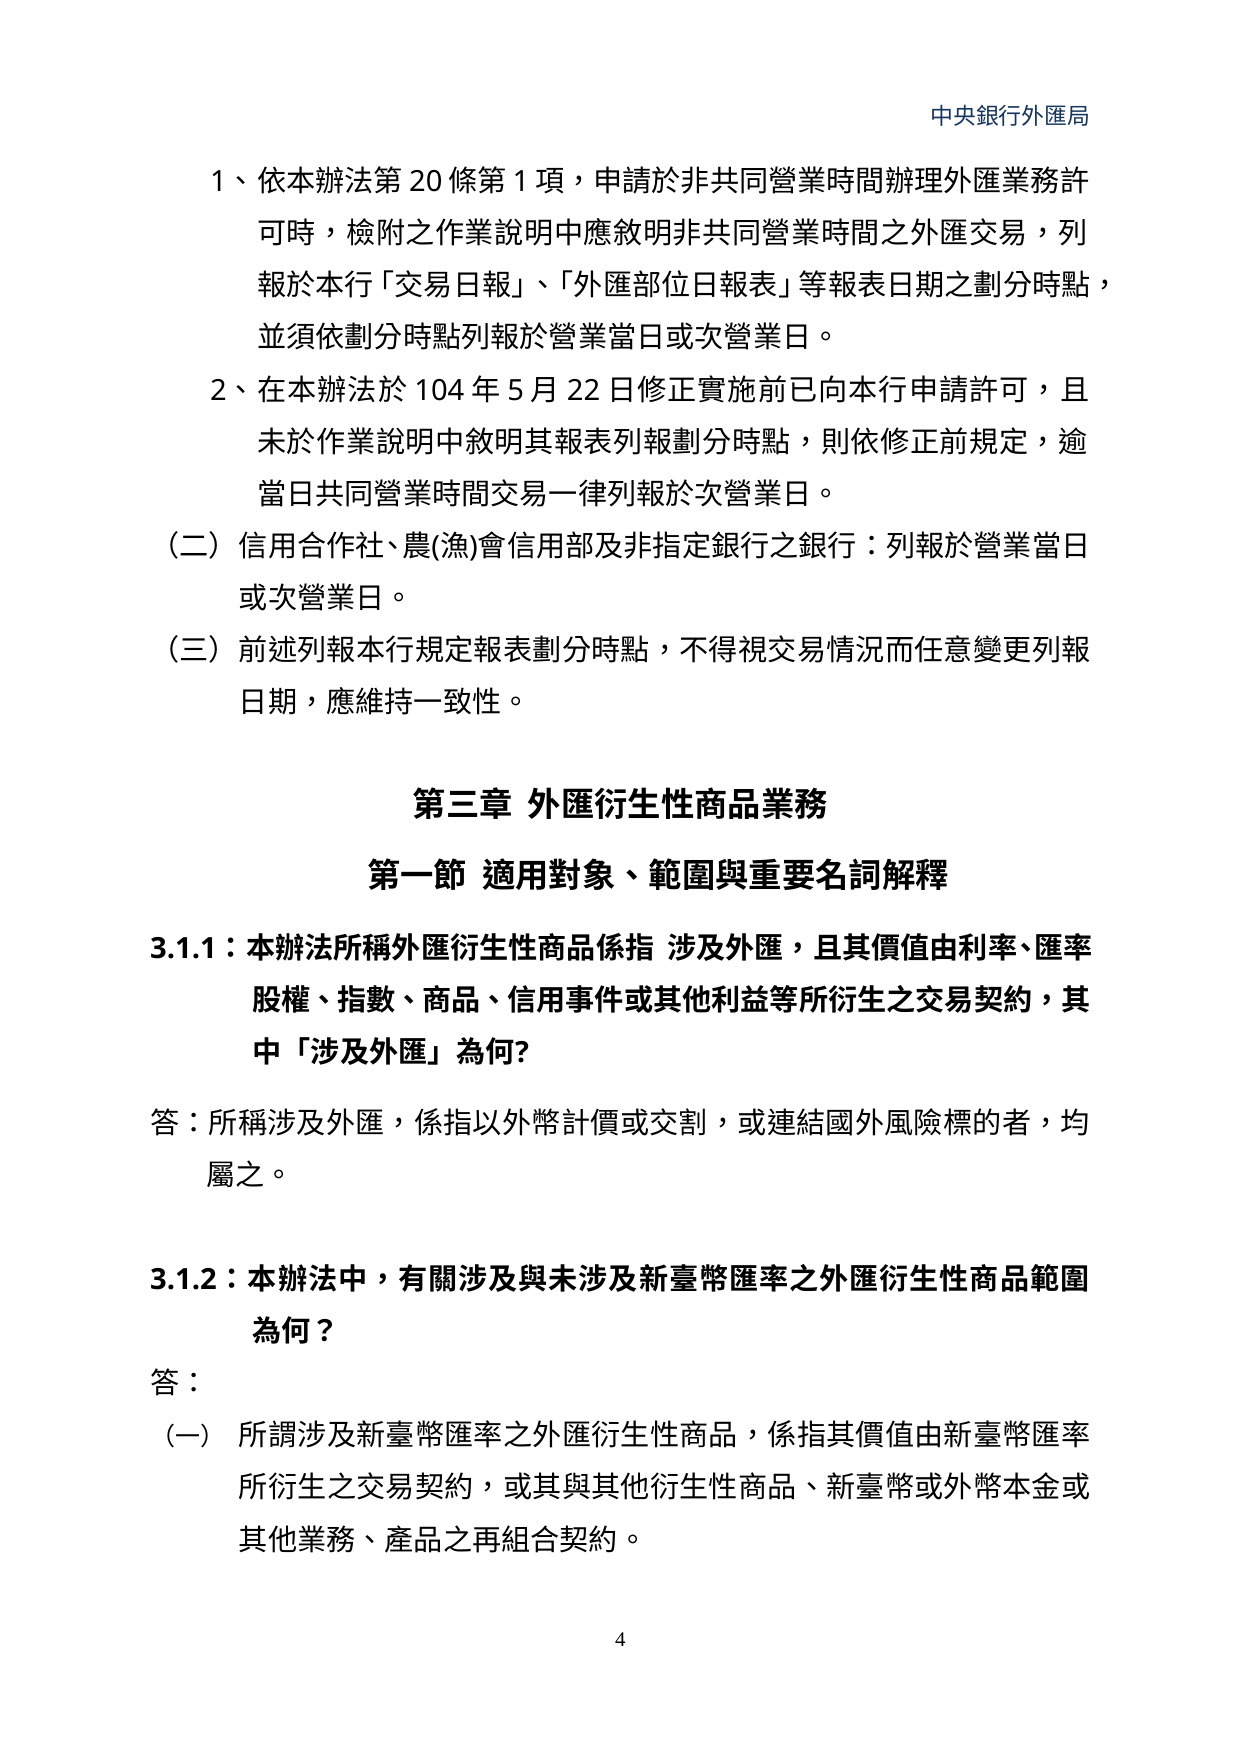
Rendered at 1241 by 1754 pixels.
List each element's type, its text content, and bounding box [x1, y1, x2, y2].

list 信用合作社、農(漁)會信用部及非指定銀行之銀行：列報於營業當日或次營業日。 [150, 514, 1090, 619]
list 依本辦法第20條第1項，申請於非共同營業時間辦理外匯業務許可時，檢附之作業說明中應敘明非共同營業時間之外匯交易，列報於本行「交易日報」、「外匯部位日報表」等報表日期之劃分時點，並須依劃分時點列報於營業當日或次營業日。 [210, 150, 1090, 358]
text 第三章 外匯衍生性商品業務 [150, 775, 1090, 827]
list 前述列報本行規定報表劃分時點，不得視交易情況而任意變更列報日期，應維持一致性。 [150, 619, 1090, 723]
text 3.1.1：本辦法所稱外匯衍生性商品係指 涉及外匯，且其價值由利率、匯率、股權、指數、商品、信用事件或其他利益等所衍生之交易契約，其中「涉及外匯」為何? [150, 917, 1090, 1073]
list 所謂涉及新臺幣匯率之外匯衍生性商品，係指其價值由新臺幣匯率所衍生之交易契約，或其與其他衍生性商品、新臺幣或外幣本金或其他業務、產品之再組合契約。 [150, 1404, 1090, 1560]
list 在本辦法於104年5月22日修正實施前已向本行申請許可，且未於作業說明中敘明其報表列報劃分時點，則依修正前規定，逾當日共同營業時間交易一律列報於次營業日。 [210, 358, 1090, 514]
text 3.1.2：本辦法中，有關涉及與未涉及新臺幣匯率之外匯衍生性商品範圍為何？ [150, 1248, 1090, 1352]
text 第一節 適用對象、範圍與重要名詞解釋 [225, 846, 1090, 898]
text 答： [150, 1352, 1090, 1404]
text 答：所稱涉及外匯，係指以外幣計價或交割，或連結國外風險標的者，均屬之。 [150, 1092, 1090, 1196]
